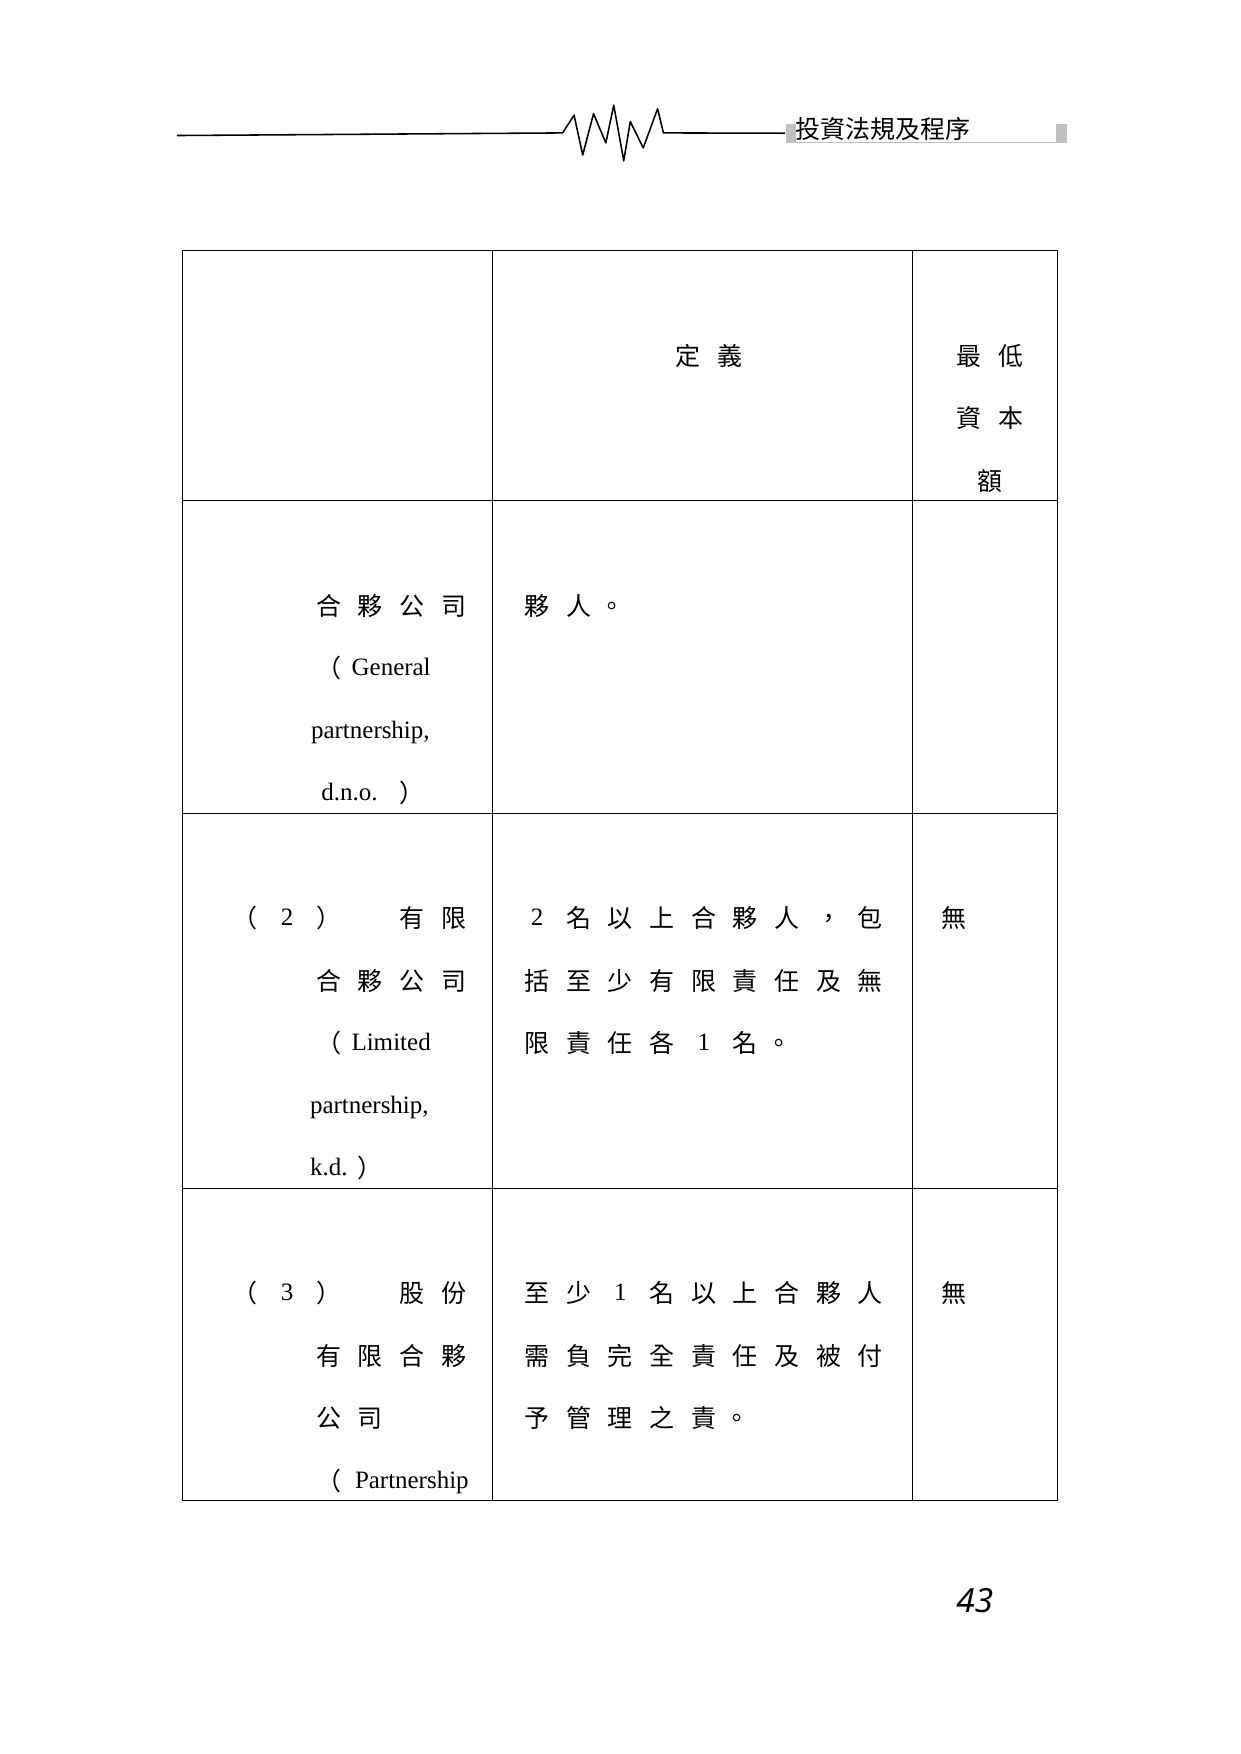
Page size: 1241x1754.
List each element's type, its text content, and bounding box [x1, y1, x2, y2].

table_cell 至少1名以上合夥人需負完全責任及被付予管理之責。 [493, 1189, 912, 1500]
table_cell （3） 股份有限合夥公司（Partnership [183, 1189, 492, 1500]
table_cell 無 [913, 814, 1057, 1188]
table_cell 夥人。 [493, 501, 912, 813]
table_cell 無 [913, 1189, 1057, 1500]
table_cell 2名以上合夥人，包括至少有限責任及無限責任各1名。 [493, 814, 912, 1188]
table_cell [913, 501, 1057, 813]
table_cell （2） 有限合夥公司（Limited partnership, k.d.） [183, 814, 492, 1188]
table_header 定義 [493, 251, 912, 500]
table_header 最低資本額 [913, 251, 1057, 500]
table_cell 合夥公司（General partnership, d.n.o.） [183, 501, 492, 813]
table_header [183, 251, 492, 500]
